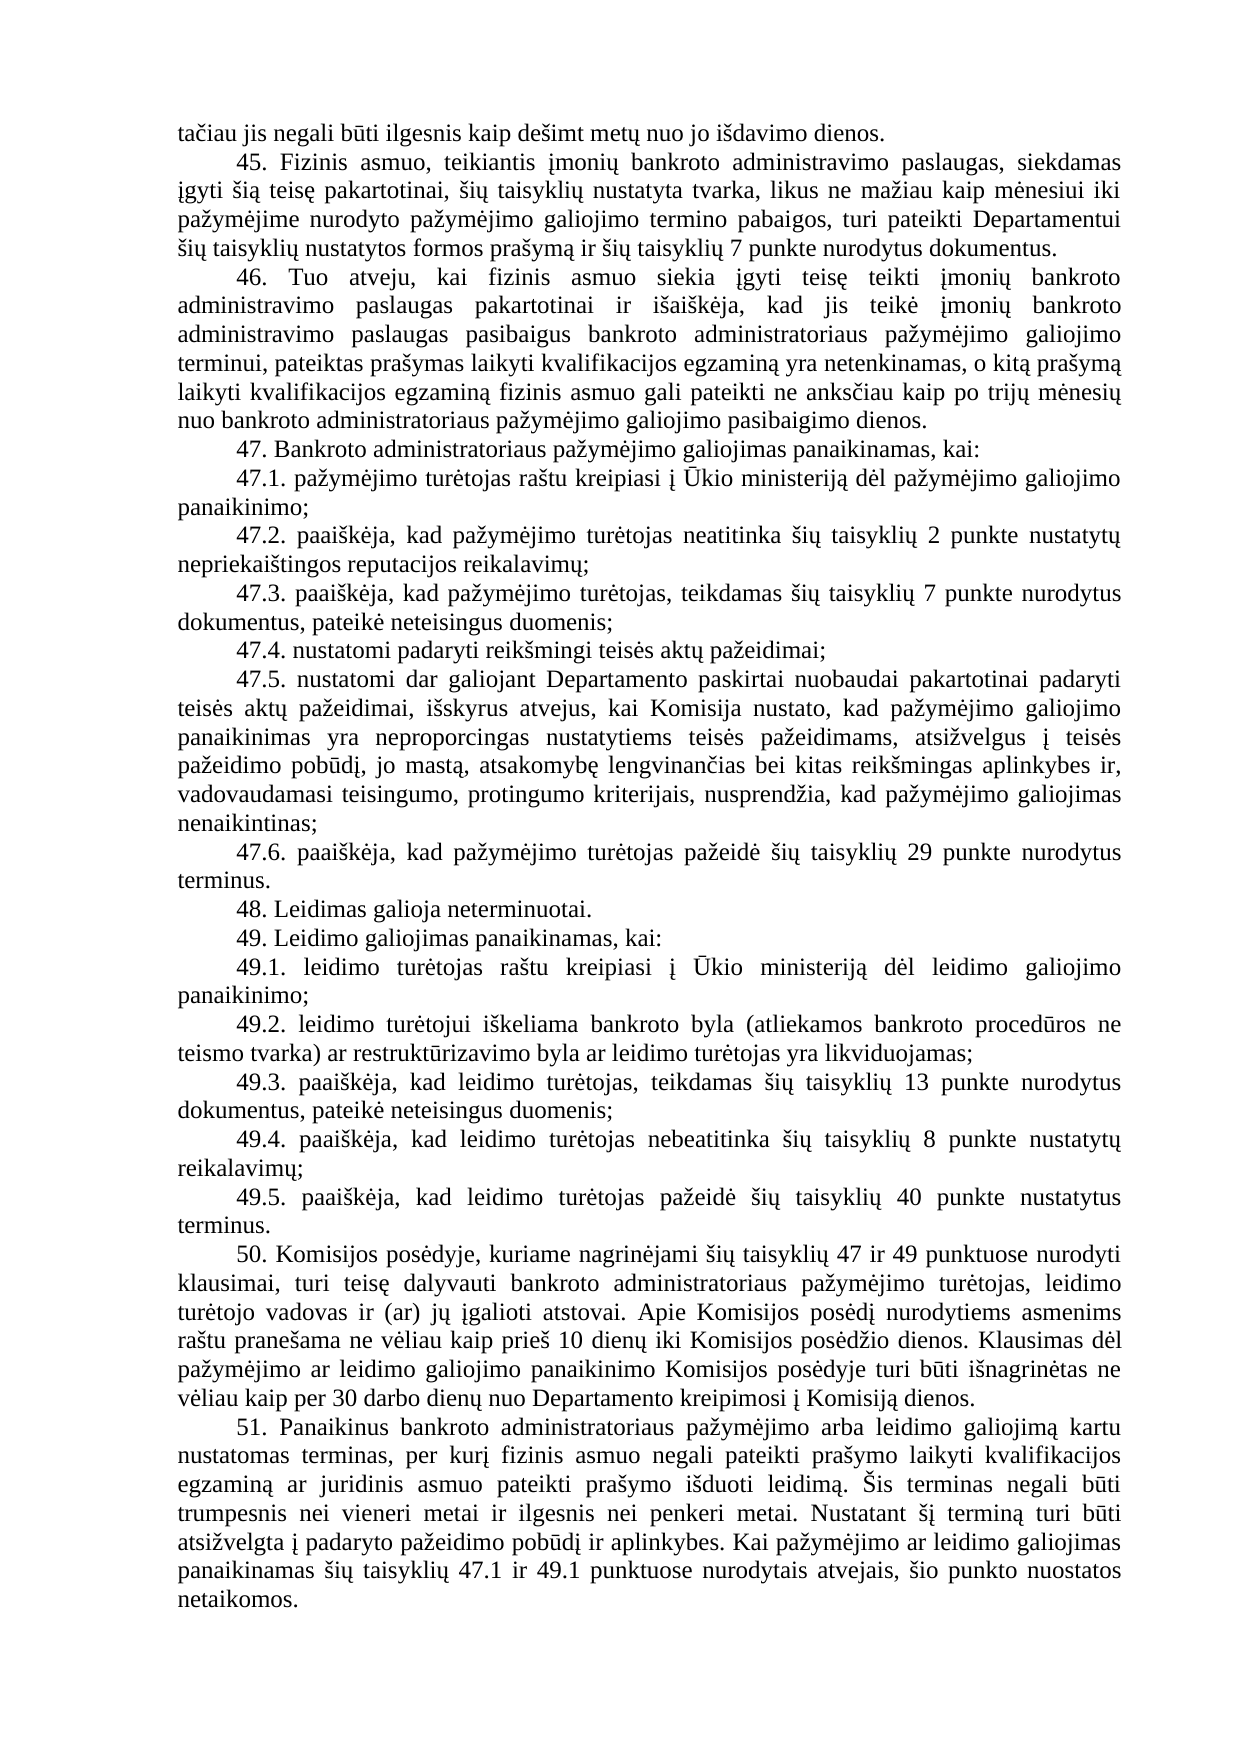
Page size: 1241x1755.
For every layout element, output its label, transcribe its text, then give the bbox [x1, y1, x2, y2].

text 47.1. pažymėjimo turėtojas raštu kreipiasi į Ūkio ministeriją dėl pažymėjimo galiojimo panaikinimo; [177, 463, 1122, 521]
text 47.2. paaiškėja, kad pažymėjimo turėtojas neatitinka šių taisyklių 2 punkte nustatytų nepriekaištingos reputacijos reikalavimų; [177, 521, 1122, 578]
text 51. Panaikinus bankroto administratoriaus pažymėjimo arba leidimo galiojimą kartu nustatomas terminas, per kurį fizinis asmuo negali pateikti prašymo laikyti kvalifikacijos egzaminą ar juridinis asmuo pateikti prašymo išduoti leidimą. Šis terminas negali būti trumpesnis nei vieneri metai ir ilgesnis nei penkeri metai. Nustatant šį terminą turi būti atsižvelgta į padaryto pažeidimo pobūdį ir aplinkybes. Kai pažymėjimo ar leidimo galiojimas panaikinamas šių taisyklių 47.1 ir 49.1 punktuose nurodytais atvejais, šio punkto nuostatos netaikomos. [177, 1412, 1122, 1613]
text 47.3. paaiškėja, kad pažymėjimo turėtojas, teikdamas šių taisyklių 7 punkte nurodytus dokumentus, pateikė neteisingus duomenis; [177, 578, 1122, 636]
text 49. Leidimo galiojimas panaikinamas, kai: [177, 923, 1122, 952]
text 46. Tuo atveju, kai fizinis asmuo siekia įgyti teisę teikti įmonių bankroto administravimo paslaugas pakartotinai ir išaiškėja, kad jis teikė įmonių bankroto administravimo paslaugas pasibaigus bankroto administratoriaus pažymėjimo galiojimo terminui, pateiktas prašymas laikyti kvalifikacijos egzaminą yra netenkinamas, o kitą prašymą laikyti kvalifikacijos egzaminą fizinis asmuo gali pateikti ne anksčiau kaip po trijų mėnesių nuo bankroto administratoriaus pažymėjimo galiojimo pasibaigimo dienos. [177, 262, 1122, 434]
text tačiau jis negali būti ilgesnis kaip dešimt metų nuo jo išdavimo dienos. [177, 118, 1122, 147]
text 49.5. paaiškėja, kad leidimo turėtojas pažeidė šių taisyklių 40 punkte nustatytus terminus. [177, 1182, 1122, 1239]
text 50. Komisijos posėdyje, kuriame nagrinėjami šių taisyklių 47 ir 49 punktuose nurodyti klausimai, turi teisę dalyvauti bankroto administratoriaus pažymėjimo turėtojas, leidimo turėtojo vadovas ir (ar) jų įgalioti atstovai. Apie Komisijos posėdį nurodytiems asmenims raštu pranešama ne vėliau kaip prieš 10 dienų iki Komisijos posėdžio dienos. Klausimas dėl pažymėjimo ar leidimo galiojimo panaikinimo Komisijos posėdyje turi būti išnagrinėtas ne vėliau kaip per 30 darbo dienų nuo Departamento kreipimosi į Komisiją dienos. [177, 1239, 1122, 1412]
text 47.4. nustatomi padaryti reikšmingi teisės aktų pažeidimai; [177, 636, 1122, 664]
text 47.6. paaiškėja, kad pažymėjimo turėtojas pažeidė šių taisyklių 29 punkte nurodytus terminus. [177, 837, 1122, 894]
text 49.1. leidimo turėtojas raštu kreipiasi į Ūkio ministeriją dėl leidimo galiojimo panaikinimo; [177, 952, 1122, 1009]
text 49.2. leidimo turėtojui iškeliama bankroto byla (atliekamos bankroto procedūros ne teismo tvarka) ar restruktūrizavimo byla ar leidimo turėtojas yra likviduojamas; [177, 1009, 1122, 1067]
text 47.5. nustatomi dar galiojant Departamento paskirtai nuobaudai pakartotinai padaryti teisės aktų pažeidimai, išskyrus atvejus, kai Komisija nustato, kad pažymėjimo galiojimo panaikinimas yra neproporcingas nustatytiems teisės pažeidimams, atsižvelgus į teisės pažeidimo pobūdį, jo mastą, atsakomybę lengvinančias bei kitas reikšmingas aplinkybes ir, vadovaudamasi teisingumo, protingumo kriterijais, nusprendžia, kad pažymėjimo galiojimas nenaikintinas; [177, 664, 1122, 837]
text 47. Bankroto administratoriaus pažymėjimo galiojimas panaikinamas, kai: [177, 434, 1122, 463]
text 45. Fizinis asmuo, teikiantis įmonių bankroto administravimo paslaugas, siekdamas įgyti šią teisę pakartotinai, šių taisyklių nustatyta tvarka, likus ne mažiau kaip mėnesiui iki pažymėjime nurodyto pažymėjimo galiojimo termino pabaigos, turi pateikti Departamentui šių taisyklių nustatytos formos prašymą ir šių taisyklių 7 punkte nurodytus dokumentus. [177, 147, 1122, 262]
text 49.4. paaiškėja, kad leidimo turėtojas nebeatitinka šių taisyklių 8 punkte nustatytų reikalavimų; [177, 1124, 1122, 1182]
text 48. Leidimas galioja neterminuotai. [177, 894, 1122, 923]
text 49.3. paaiškėja, kad leidimo turėtojas, teikdamas šių taisyklių 13 punkte nurodytus dokumentus, pateikė neteisingus duomenis; [177, 1067, 1122, 1124]
